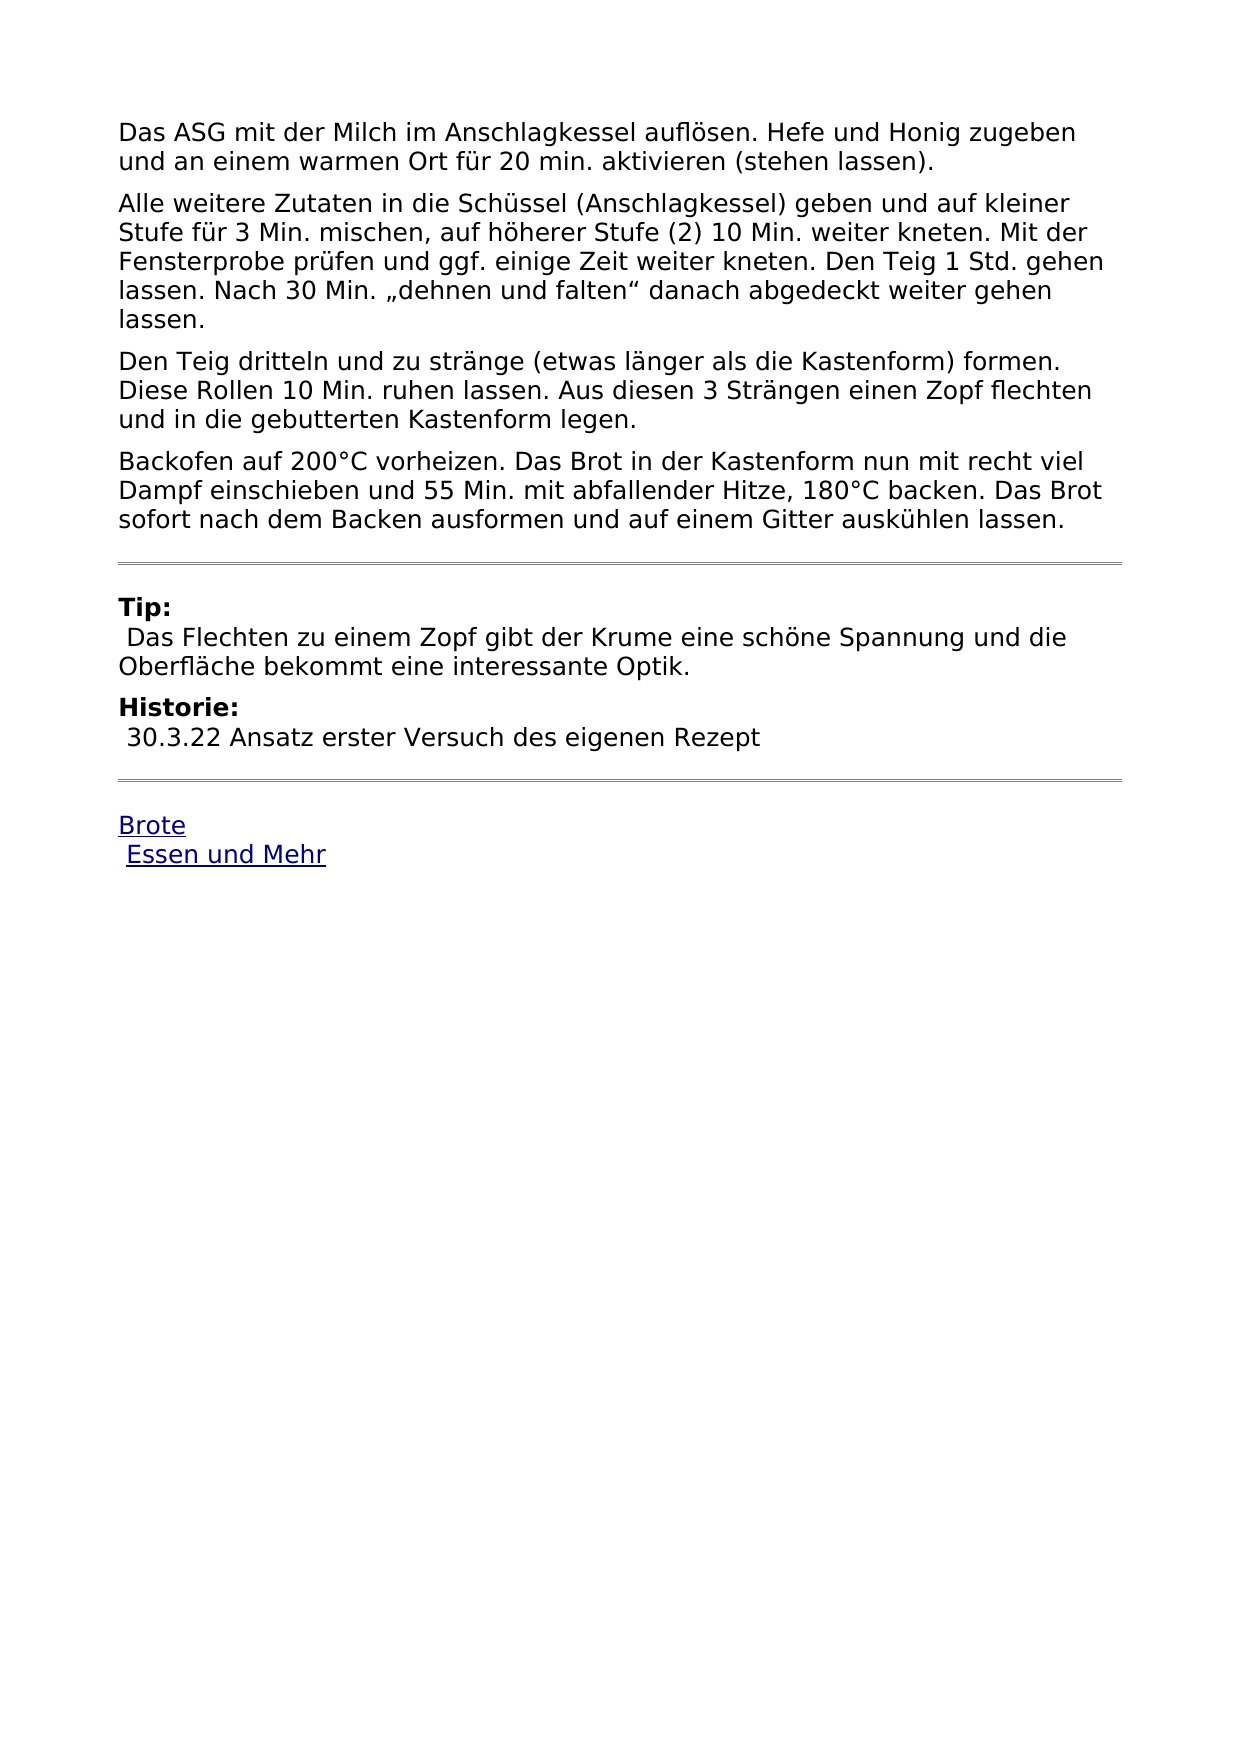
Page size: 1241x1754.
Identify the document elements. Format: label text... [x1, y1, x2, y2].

text Alle weitere Zutaten in die Schüssel (Anschlagkessel) geben und auf kleiner Stufe für 3 Min. mischen, auf höherer Stufe (2) 10 Min. weiter kneten. Mit der Fensterprobe prüfen und ggf. einige Zeit weiter kneten. Den Teig 1 Std. gehen lassen. Nach 30 Min. „dehnen und falten“ danach abgedeckt weiter gehen lassen. [118, 189, 1122, 335]
text Backofen auf 200°C vorheizen. Das Brot in der Kastenform nun mit recht viel Dampf einschieben und 55 Min. mit abfallender Hitze, 180°C backen. Das Brot sofort nach dem Backen ausformen und auf einem Gitter auskühlen lassen. [118, 447, 1122, 535]
text Brote Essen und Mehr [118, 811, 1122, 869]
text Tip: Das Flechten zu einem Zopf gibt der Krume eine schöne Spannung und die Oberfläche bekommt eine interessante Optik. [118, 594, 1122, 681]
text Historie: 30.3.22 Ansatz erster Versuch des eigenen Rezept [118, 694, 1122, 752]
text Den Teig dritteln und zu stränge (etwas länger als die Kastenform) formen. Diese Rollen 10 Min. ruhen lassen. Aus diesen 3 Strängen einen Zopf flechten und in die gebutterten Kastenform legen. [118, 347, 1122, 435]
text Das ASG mit der Milch im Anschlagkessel auflösen. Hefe und Honig zugeben und an einem warmen Ort für 20 min. aktivieren (stehen lassen). [118, 118, 1122, 176]
